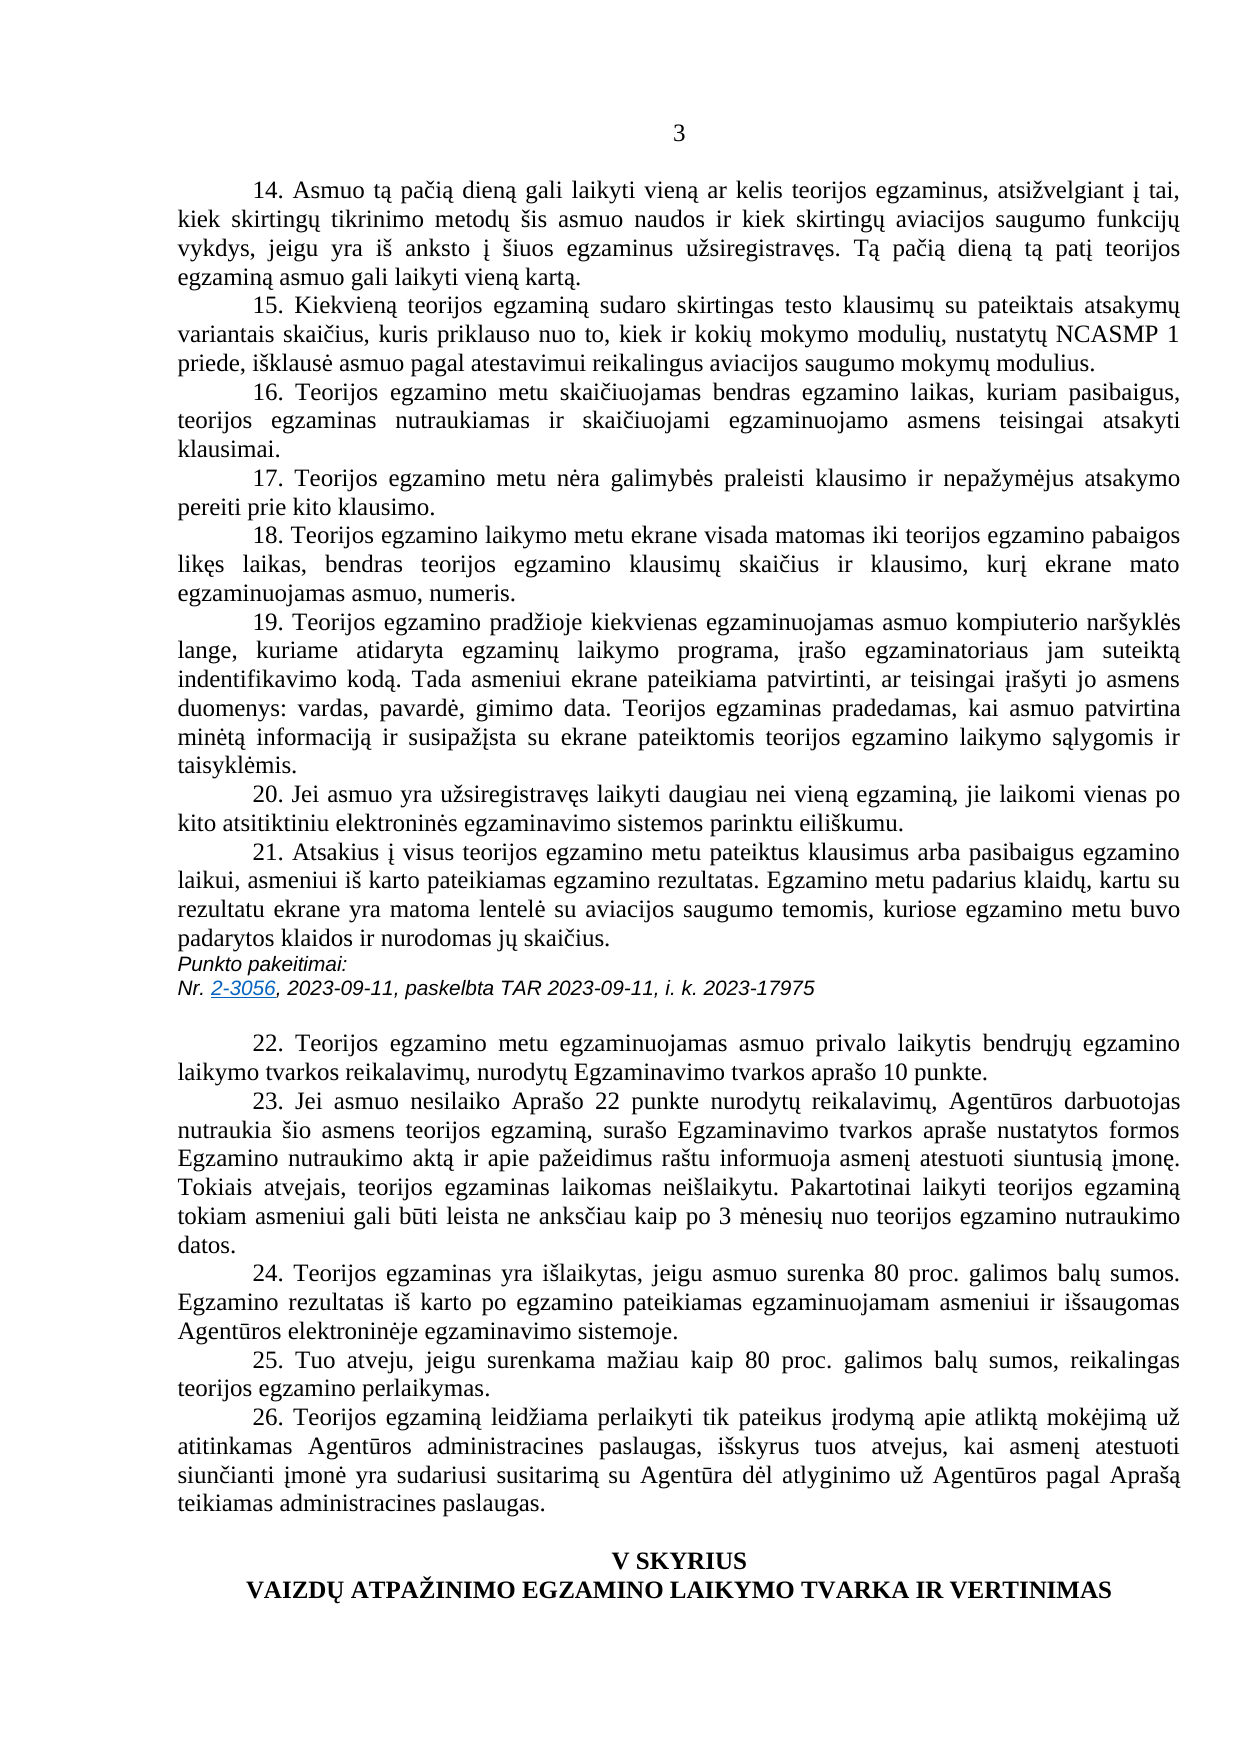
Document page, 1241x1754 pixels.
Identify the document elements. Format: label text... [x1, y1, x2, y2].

text 23. Jei asmuo nesilaiko Aprašo 22 punkte nurodytų reikalavimų, Agentūros darbuotojas nutraukia šio asmens teorijos egzaminą, surašo Egzaminavimo tvarkos apraše nustatytos formos Egzamino nutraukimo aktą ir apie pažeidimus raštu informuoja asmenį atestuoti siuntusią įmonę. Tokiais atvejais, teorijos egzaminas laikomas neišlaikytu. Pakartotinai laikyti teorijos egzaminą tokiam asmeniui gali būti leista ne anksčiau kaip po 3 mėnesių nuo teorijos egzamino nutraukimo datos. [177, 1086, 1181, 1258]
text Nr. 2-3056, 2023-09-11, paskelbta TAR 2023-09-11, i. k. 2023-17975 [177, 976, 1181, 1000]
text 25. Tuo atveju, jeigu surenkama mažiau kaip 80 proc. galimos balų sumos, reikalingas teorijos egzamino perlaikymas. [177, 1345, 1181, 1402]
text 24. Teorijos egzaminas yra išlaikytas, jeigu asmuo surenka 80 proc. galimos balų sumos. Egzamino rezultatas iš karto po egzamino pateikiamas egzaminuojamam asmeniui ir išsaugomas Agentūros elektroninėje egzaminavimo sistemoje. [177, 1258, 1181, 1345]
text 16. Teorijos egzamino metu skaičiuojamas bendras egzamino laikas, kuriam pasibaigus, teorijos egzaminas nutraukiamas ir skaičiuojami egzaminuojamo asmens teisingai atsakyti klausimai. [177, 377, 1181, 463]
text 21. Atsakius į visus teorijos egzamino metu pateiktus klausimus arba pasibaigus egzamino laikui, asmeniui iš karto pateikiamas egzamino rezultatas. Egzamino metu padarius klaidų, kartu su rezultatu ekrane yra matoma lentelė su aviacijos saugumo temomis, kuriose egzamino metu buvo padarytos klaidos ir nurodomas jų skaičius. [177, 837, 1181, 952]
text 19. Teorijos egzamino pradžioje kiekvienas egzaminuojamas asmuo kompiuterio naršyklės lange, kuriame atidaryta egzaminų laikymo programa, įrašo egzaminatoriaus jam suteiktą indentifikavimo kodą. Tada asmeniui ekrane pateikiama patvirtinti, ar teisingai įrašyti jo asmens duomenys: vardas, pavardė, gimimo data. Teorijos egzaminas pradedamas, kai asmuo patvirtina minėtą informaciją ir susipažįsta su ekrane pateiktomis teorijos egzamino laikymo sąlygomis ir taisyklėmis. [177, 607, 1181, 779]
text 14. Asmuo tą pačią dieną gali laikyti vieną ar kelis teorijos egzaminus, atsižvelgiant į tai, kiek skirtingų tikrinimo metodų šis asmuo naudos ir kiek skirtingų aviacijos saugumo funkcijų vykdys, jeigu yra iš anksto į šiuos egzaminus užsiregistravęs. Tą pačią dieną tą patį teorijos egzaminą asmuo gali laikyti vieną kartą. [177, 176, 1181, 291]
text 26. Teorijos egzaminą leidžiama perlaikyti tik pateikus įrodymą apie atliktą mokėjimą už atitinkamas Agentūros administracines paslaugas, išskyrus tuos atvejus, kai asmenį atestuoti siunčianti įmonė yra sudariusi susitarimą su Agentūra dėl atlyginimo už Agentūros pagal Aprašą teikiamas administracines paslaugas. [177, 1402, 1181, 1517]
text 20. Jei asmuo yra užsiregistravęs laikyti daugiau nei vieną egzaminą, jie laikomi vienas po kito atsitiktiniu elektroninės egzaminavimo sistemos parinktu eiliškumu. [177, 779, 1181, 837]
text 17. Teorijos egzamino metu nėra galimybės praleisti klausimo ir nepažymėjus atsakymo pereiti prie kito klausimo. [177, 463, 1181, 521]
text V SKYRIUS [177, 1546, 1181, 1575]
text VAIZDŲ ATPAŽINIMO EGZAMINO LAIKYMO TVARKA IR VERTINIMAS [177, 1575, 1181, 1603]
text Punkto pakeitimai: [177, 952, 1181, 976]
text 18. Teorijos egzamino laikymo metu ekrane visada matomas iki teorijos egzamino pabaigos likęs laikas, bendras teorijos egzamino klausimų skaičius ir klausimo, kurį ekrane mato egzaminuojamas asmuo, numeris. [177, 521, 1181, 607]
text 15. Kiekvieną teorijos egzaminą sudaro skirtingas testo klausimų su pateiktais atsakymų variantais skaičius, kuris priklauso nuo to, kiek ir kokių mokymo modulių, nustatytų NCASMP 1 priede, išklausė asmuo pagal atestavimui reikalingus aviacijos saugumo mokymų modulius. [177, 291, 1181, 377]
text 22. Teorijos egzamino metu egzaminuojamas asmuo privalo laikytis bendrųjų egzamino laikymo tvarkos reikalavimų, nurodytų Egzaminavimo tvarkos aprašo 10 punkte. [177, 1028, 1181, 1086]
